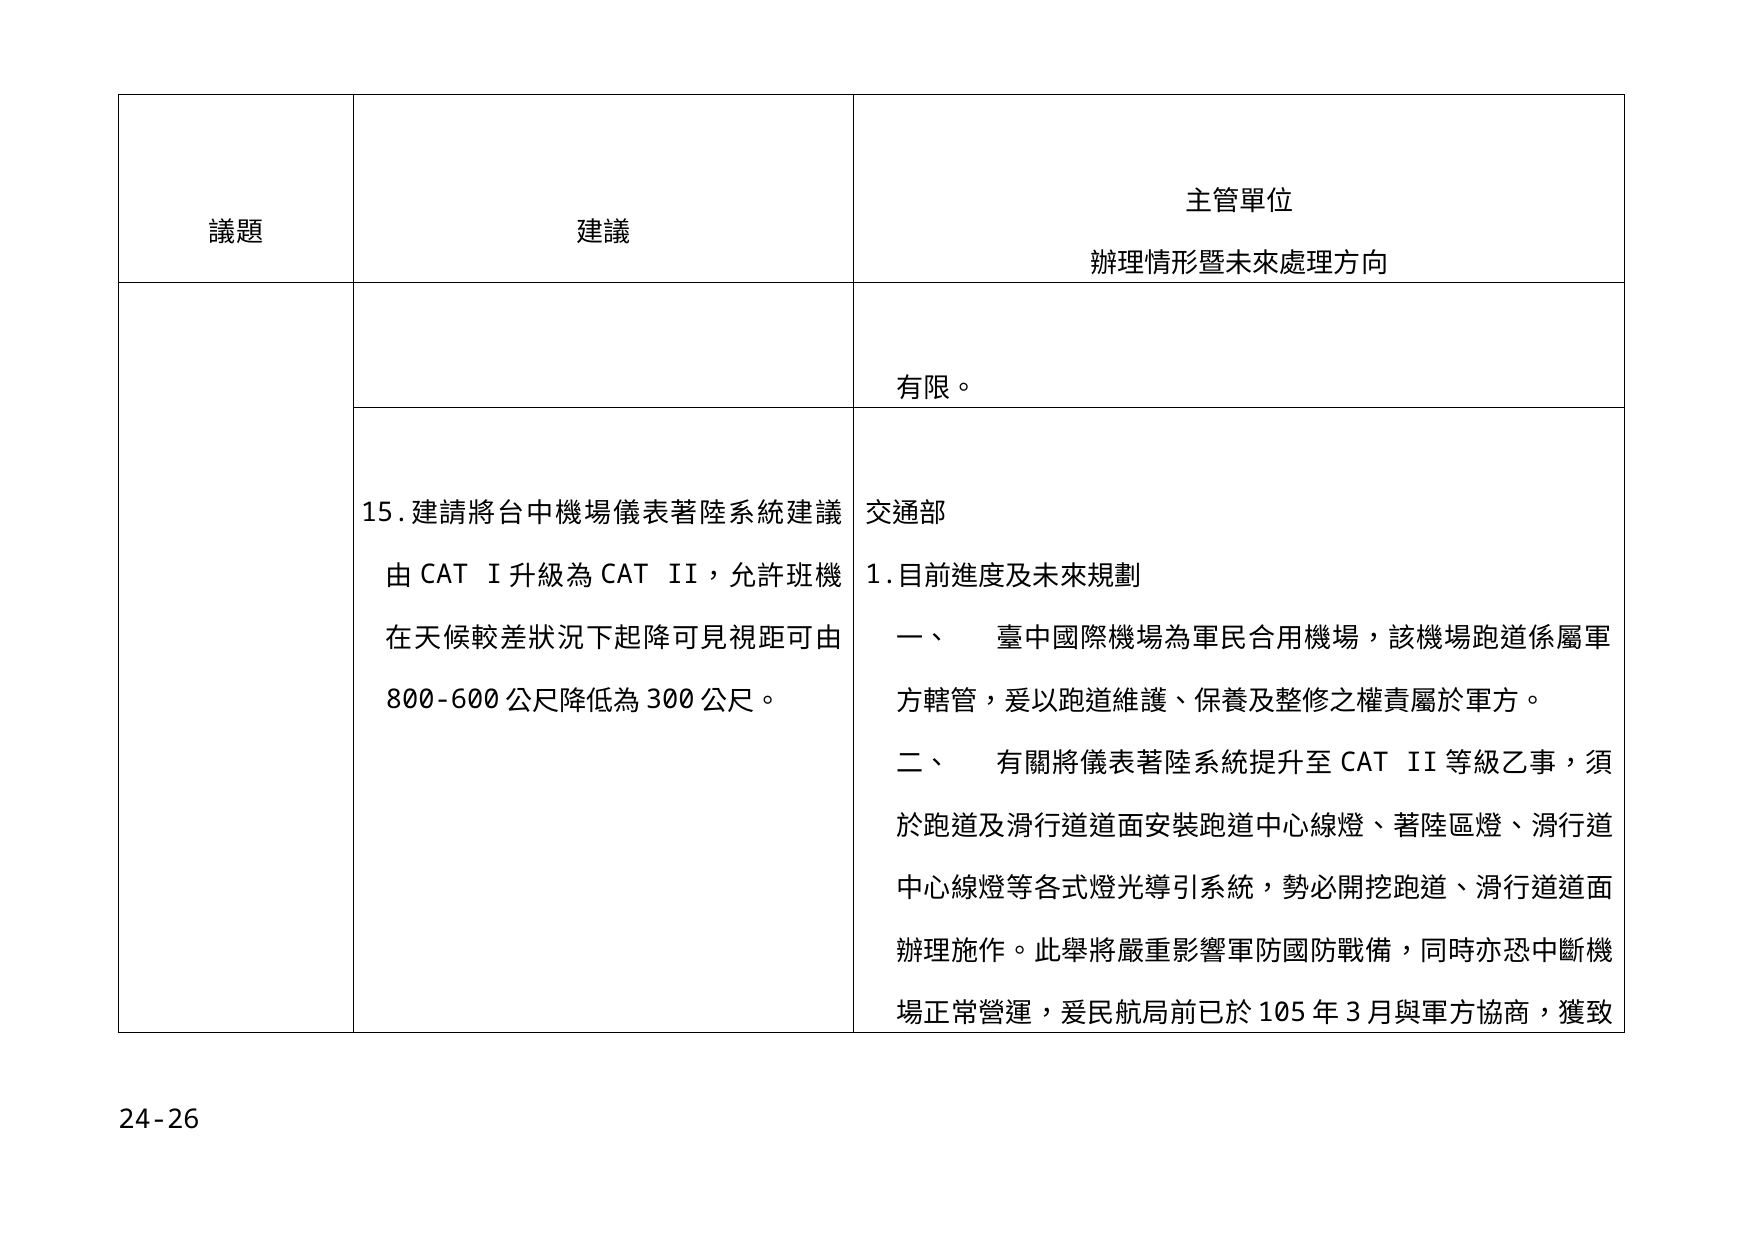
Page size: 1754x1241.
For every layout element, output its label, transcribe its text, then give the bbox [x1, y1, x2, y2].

table_cell 15.建請將台中機場儀表著陸系統建議由CAT I升級為CAT II，允許班機在天候較差狀況下起降可見視距可由800-600公尺降低為300公尺。 [354, 408, 853, 1032]
table_header 主管單位 辦理情形暨未來處理方向 [854, 95, 1624, 282]
table_cell [119, 283, 353, 1032]
table_cell 有限。 [854, 283, 1624, 407]
table_cell [354, 283, 853, 407]
table_cell 交通部 1.目前進度及未來規劃 一、 臺中國際機場為軍民合用機場，該機場跑道係屬軍方轄管，爰以跑道維護、保養及整修之權責屬於軍方。 二、 有關將儀表著陸系統提升至CAT II等級乙事，須於跑道及滑行道道面安裝跑道中心線燈、著陸區燈、滑行道中心線燈等各式燈光導引系統，勢必開挖跑道、滑行道道面辦理施作。此舉將嚴重影響軍防國防戰備，同時亦恐中斷機場正常營運，爰民航局前已於105年3月與軍方協商，獲致 [854, 408, 1624, 1032]
table_header 建議 [354, 95, 853, 282]
table_header 議題 [119, 95, 353, 282]
